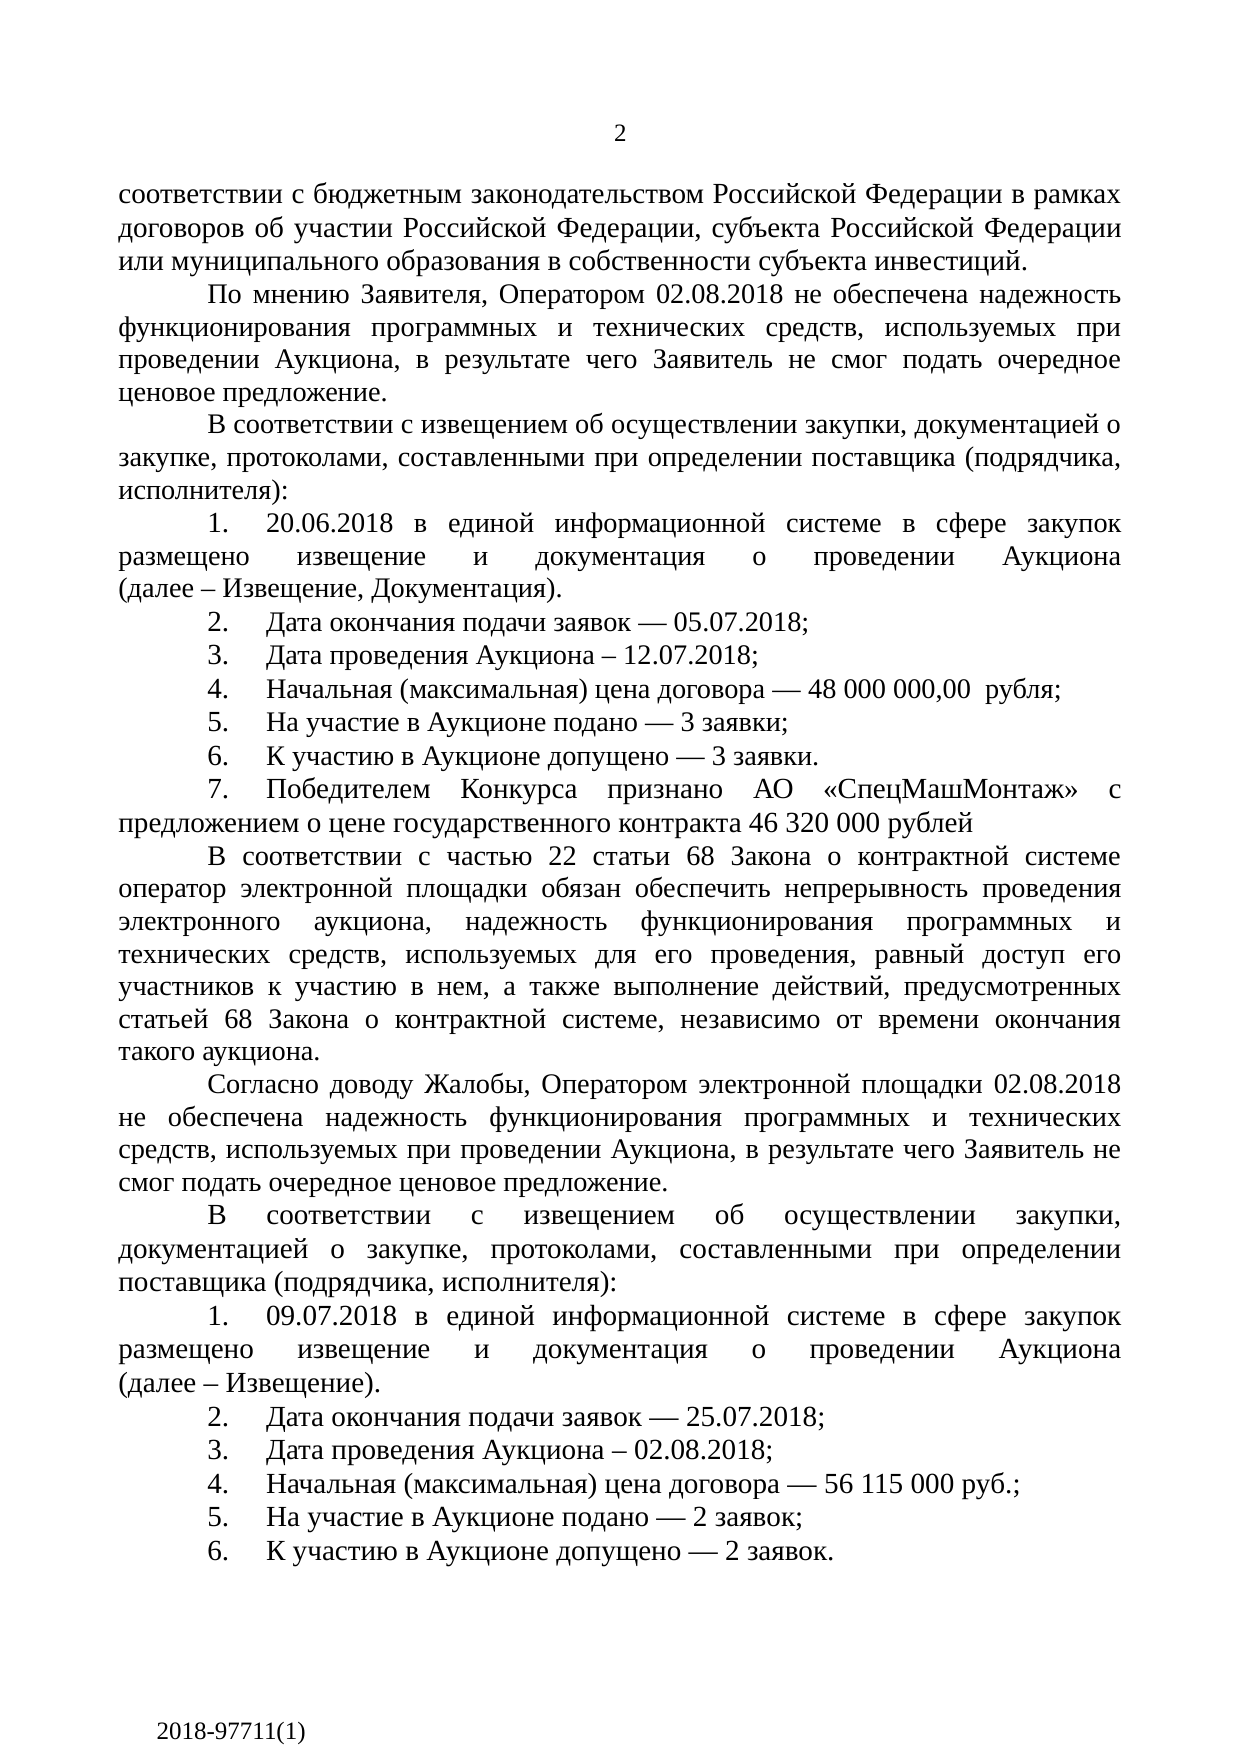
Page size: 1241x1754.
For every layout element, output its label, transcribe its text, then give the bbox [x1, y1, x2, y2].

text В соответствии с частью 22 статьи 68 Закона о контрактной системе оператор электронной площадки обязан обеспечить непрерывность проведения электронного аукциона, надежность функционирования программных и технических средств, используемых для его проведения, равный доступ его участников к участию в нем, а также выполнение действий, предусмотренных статьей 68 Закона о контрактной системе, независимо от времени окончания такого аукциона. [118, 839, 1122, 1067]
list Дата окончания подачи заявок — 05.07.2018; [118, 604, 1122, 637]
text В соответствии с извещением об осуществлении закупки, документацией о закупке, протоколами, составленными при определении поставщика (подрядчика, исполнителя): [118, 1197, 1122, 1298]
text Согласно доводу Жалобы, Оператором электронной площадки 02.08.2018 не обеспечена надежность функционирования программных и технических средств, используемых при проведении Аукциона, в результате чего Заявитель не смог подать очередное ценовое предложение. [118, 1067, 1122, 1197]
text По мнению Заявителя, Оператором 02.08.2018 не обеспечена надежность функционирования программных и технических средств, используемых при проведении Аукциона, в результате чего Заявитель не смог подать очередное ценовое предложение. [118, 277, 1122, 407]
list Победителем Конкурса признано АО «СпецМашМонтаж» с предложением о цене государственного контракта 46 320 000 рублей [118, 772, 1122, 839]
list Начальная (максимальная) цена договора — 48 000 000,00 рубля; [118, 671, 1122, 704]
list К участию в Аукционе допущено — 2 заявок. [118, 1533, 1122, 1566]
list 20.06.2018 в единой информационной системе в сфере закупок размещено извещение и документация о проведении Аукциона (далее – Извещение, Документация). [118, 505, 1122, 604]
list Дата проведения Аукциона – 12.07.2018; [118, 637, 1122, 671]
text соответствии с бюджетным законодательством Российской Федерации в рамках договоров об участии Российской Федерации, субъекта Российской Федерации или муниципального образования в собственности субъекта инвестиций. [118, 176, 1122, 277]
list 09.07.2018 в единой информационной системе в сфере закупок размещено извещение и документация о проведении Аукциона (далее – Извещение). [118, 1298, 1122, 1399]
list Дата окончания подачи заявок — 25.07.2018; [118, 1399, 1122, 1432]
list К участию в Аукционе допущено — 3 заявки. [118, 738, 1122, 772]
list Дата проведения Аукциона – 02.08.2018; [118, 1432, 1122, 1466]
text В соответствии с извещением об осуществлении закупки, документацией о закупке, протоколами, составленными при определении поставщика (подрядчика, исполнителя): [118, 407, 1122, 505]
list На участие в Аукционе подано — 3 заявки; [118, 704, 1122, 738]
list Начальная (максимальная) цена договора — 56 115 000 руб.; [118, 1466, 1122, 1499]
list На участие в Аукционе подано — 2 заявок; [118, 1499, 1122, 1533]
